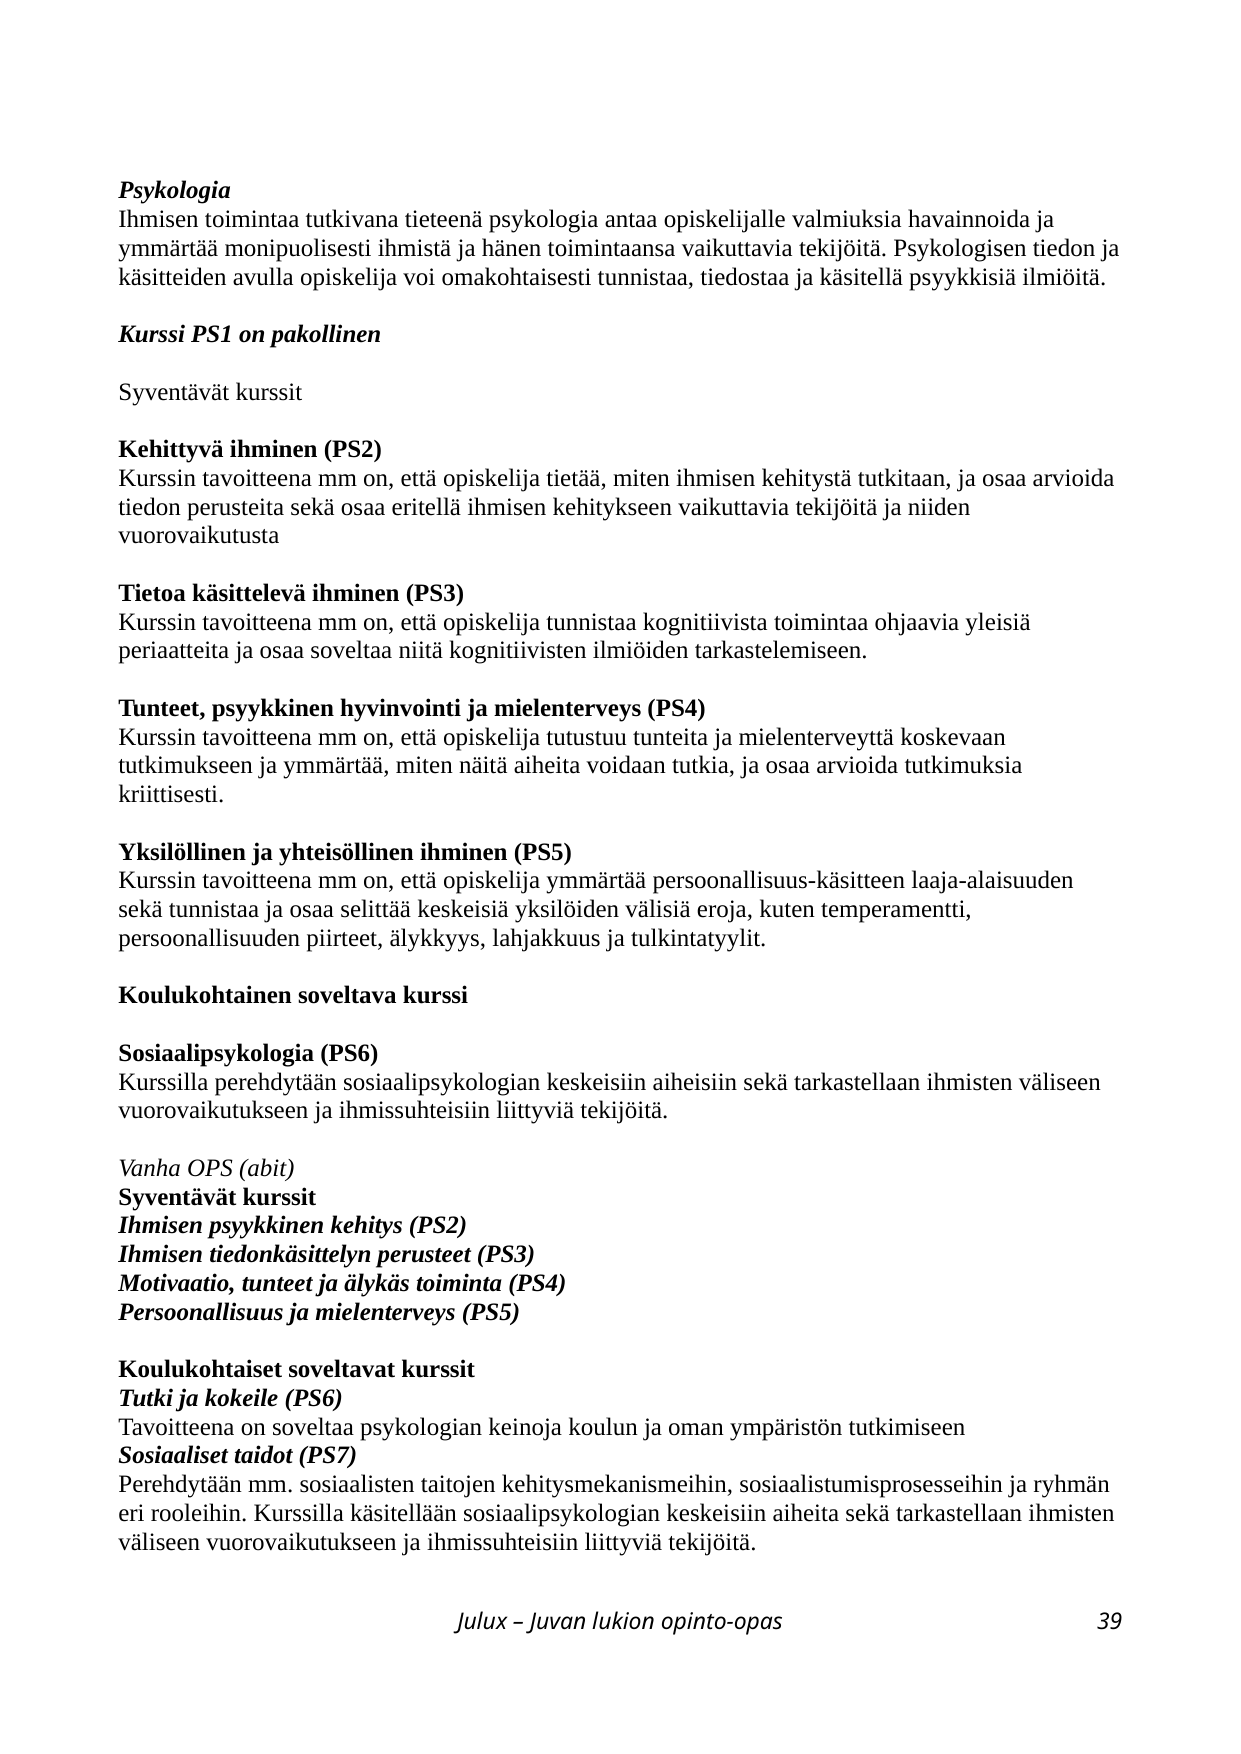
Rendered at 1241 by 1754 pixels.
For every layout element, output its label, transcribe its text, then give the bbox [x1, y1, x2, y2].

text Persoonallisuus ja mielenterveys (PS5) [118, 1297, 1122, 1326]
text Tavoitteena on soveltaa psykologian keinoja koulun ja oman ympäristön tutkimiseen [118, 1412, 1122, 1441]
text Koulukohtainen soveltava kurssi [118, 981, 1122, 1009]
text Syventävät kurssit [118, 1182, 1122, 1211]
text Koulukohtaiset soveltavat kurssit [118, 1354, 1122, 1383]
text Motivaatio, tunteet ja älykäs toiminta (PS4) [118, 1268, 1122, 1297]
text Ihmisen psyykkinen kehitys (PS2) [118, 1211, 1122, 1239]
text Kurssilla perehdytään sosiaalipsykologian keskeisiin aiheisiin sekä tarkastellaan ihmisten väliseen vuorovaikutukseen ja ihmissuhteisiin liittyviä tekijöitä. [118, 1067, 1122, 1124]
text Kurssi PS1 on pakollinen [118, 319, 1122, 348]
text Kehittyvä ihminen (PS2) [118, 434, 1122, 463]
text Sosiaaliset taidot (PS7) [118, 1441, 1122, 1469]
text Ihmisen tiedonkäsittelyn perusteet (PS3) [118, 1239, 1122, 1268]
text Tunteet, psyykkinen hyvinvointi ja mielenterveys (PS4) [118, 693, 1122, 722]
text Kurssin tavoitteena mm on, että opiskelija tietää, miten ihmisen kehitystä tutkitaan, ja osaa arvioida tiedon perusteita sekä osaa eritellä ihmisen kehitykseen vaikuttavia tekijöitä ja niiden vuorovaikutusta [118, 463, 1122, 549]
text Psykologia [118, 176, 1122, 204]
text Kurssin tavoitteena mm on, että opiskelija ymmärtää persoonallisuus-käsitteen laaja-alaisuuden sekä tunnistaa ja osaa selittää keskeisiä yksilöiden välisiä eroja, kuten temperamentti, persoonallisuuden piirteet, älykkyys, lahjakkuus ja tulkintatyylit. [118, 866, 1122, 952]
text Perehdytään mm. sosiaalisten taitojen kehitysmekanismeihin, sosiaalistumisprosesseihin ja ryhmän eri rooleihin. Kurssilla käsitellään sosiaalipsykologian keskeisiin aiheita sekä tarkastellaan ihmisten väliseen vuorovaikutukseen ja ihmissuhteisiin liittyviä tekijöitä. [118, 1469, 1122, 1556]
text Syventävät kurssit [118, 377, 1122, 406]
text Vanha OPS (abit) [118, 1153, 1122, 1182]
text Kurssin tavoitteena mm on, että opiskelija tutustuu tunteita ja mielenterveyttä koskevaan tutkimukseen ja ymmärtää, miten näitä aiheita voidaan tutkia, ja osaa arvioida tutkimuksia kriittisesti. [118, 722, 1122, 808]
text Tietoa käsittelevä ihminen (PS3) [118, 578, 1122, 607]
text Yksilöllinen ja yhteisöllinen ihminen (PS5) [118, 837, 1122, 866]
text Kurssin tavoitteena mm on, että opiskelija tunnistaa kognitiivista toimintaa ohjaavia yleisiä periaatteita ja osaa soveltaa niitä kognitiivisten ilmiöiden tarkastelemiseen. [118, 607, 1122, 664]
text Ihmisen toimintaa tutkivana tieteenä psykologia antaa opiskelijalle valmiuksia havainnoida ja ymmärtää monipuolisesti ihmistä ja hänen toimintaansa vaikuttavia tekijöitä. Psykologisen tiedon ja käsitteiden avulla opiskelija voi omakohtaisesti tunnistaa, tiedostaa ja käsitellä psyykkisiä ilmiöitä. [118, 204, 1122, 291]
text Tutki ja kokeile (PS6) [118, 1383, 1122, 1412]
text Sosiaalipsykologia (PS6) [118, 1038, 1122, 1067]
